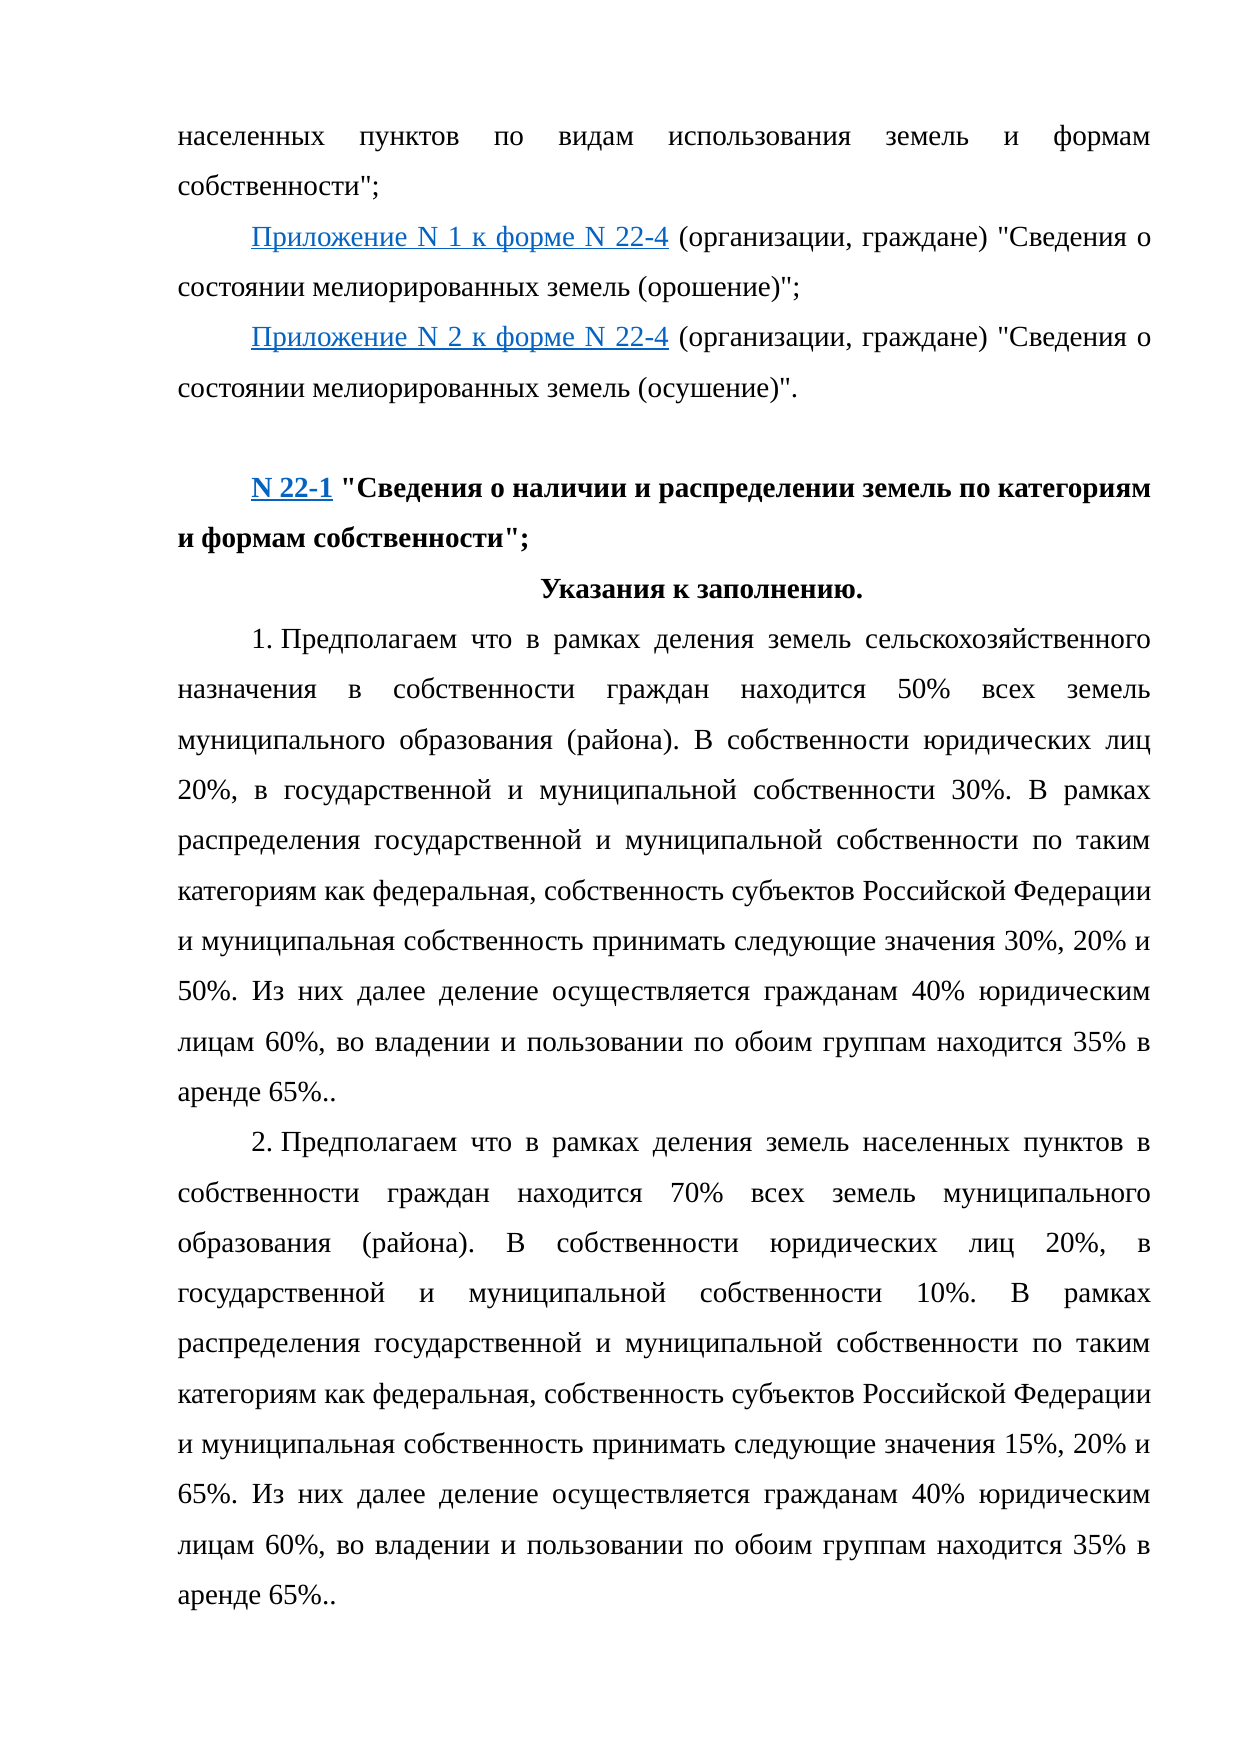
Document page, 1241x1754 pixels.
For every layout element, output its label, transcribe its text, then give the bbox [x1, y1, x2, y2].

list Предполагаем что в рамках деления земель населенных пунктов в собственности граждан находится 70% всех земель муниципального образования (района). В собственности юридических лиц 20%, в государственной и муниципальной собственности 10%. В рамках распределения государственной и муниципальной собственности по таким категориям как федеральная, собственность субъектов Российской Федерации и муниципальная собственность принимать следующие значения 15%, 20% и 65%. Из них далее деление осуществляется гражданам 40% юридическим лицам 60%, во владении и пользовании по обоим группам находится 35% в аренде 65%.. [177, 1124, 1152, 1611]
list Предполагаем что в рамках деления земель сельскохозяйственного назначения в собственности граждан находится 50% всех земель муниципального образования (района). В собственности юридических лиц 20%, в государственной и муниципальной собственности 30%. В рамках распределения государственной и муниципальной собственности по таким категориям как федеральная, собственность субъектов Российской Федерации и муниципальная собственность принимать следующие значения 30%, 20% и 50%. Из них далее деление осуществляется гражданам 40% юридическим лицам 60%, во владении и пользовании по обоим группам находится 35% в аренде 65%.. [177, 621, 1152, 1108]
text населенных пунктов по видам использования земель и формам собственности"; [177, 118, 1152, 202]
text Приложение N 1 к форме N 22-4 (организации, граждане) "Сведения о состоянии мелиорированных земель (орошение)"; [177, 219, 1152, 303]
text N 22-1 "Сведения о наличии и распределении земель по категориям и формам собственности"; [177, 470, 1152, 554]
text Указания к заполнению. [177, 571, 1152, 604]
text Приложение N 2 к форме N 22-4 (организации, граждане) "Сведения о состоянии мелиорированных земель (осушение)". [177, 319, 1152, 403]
